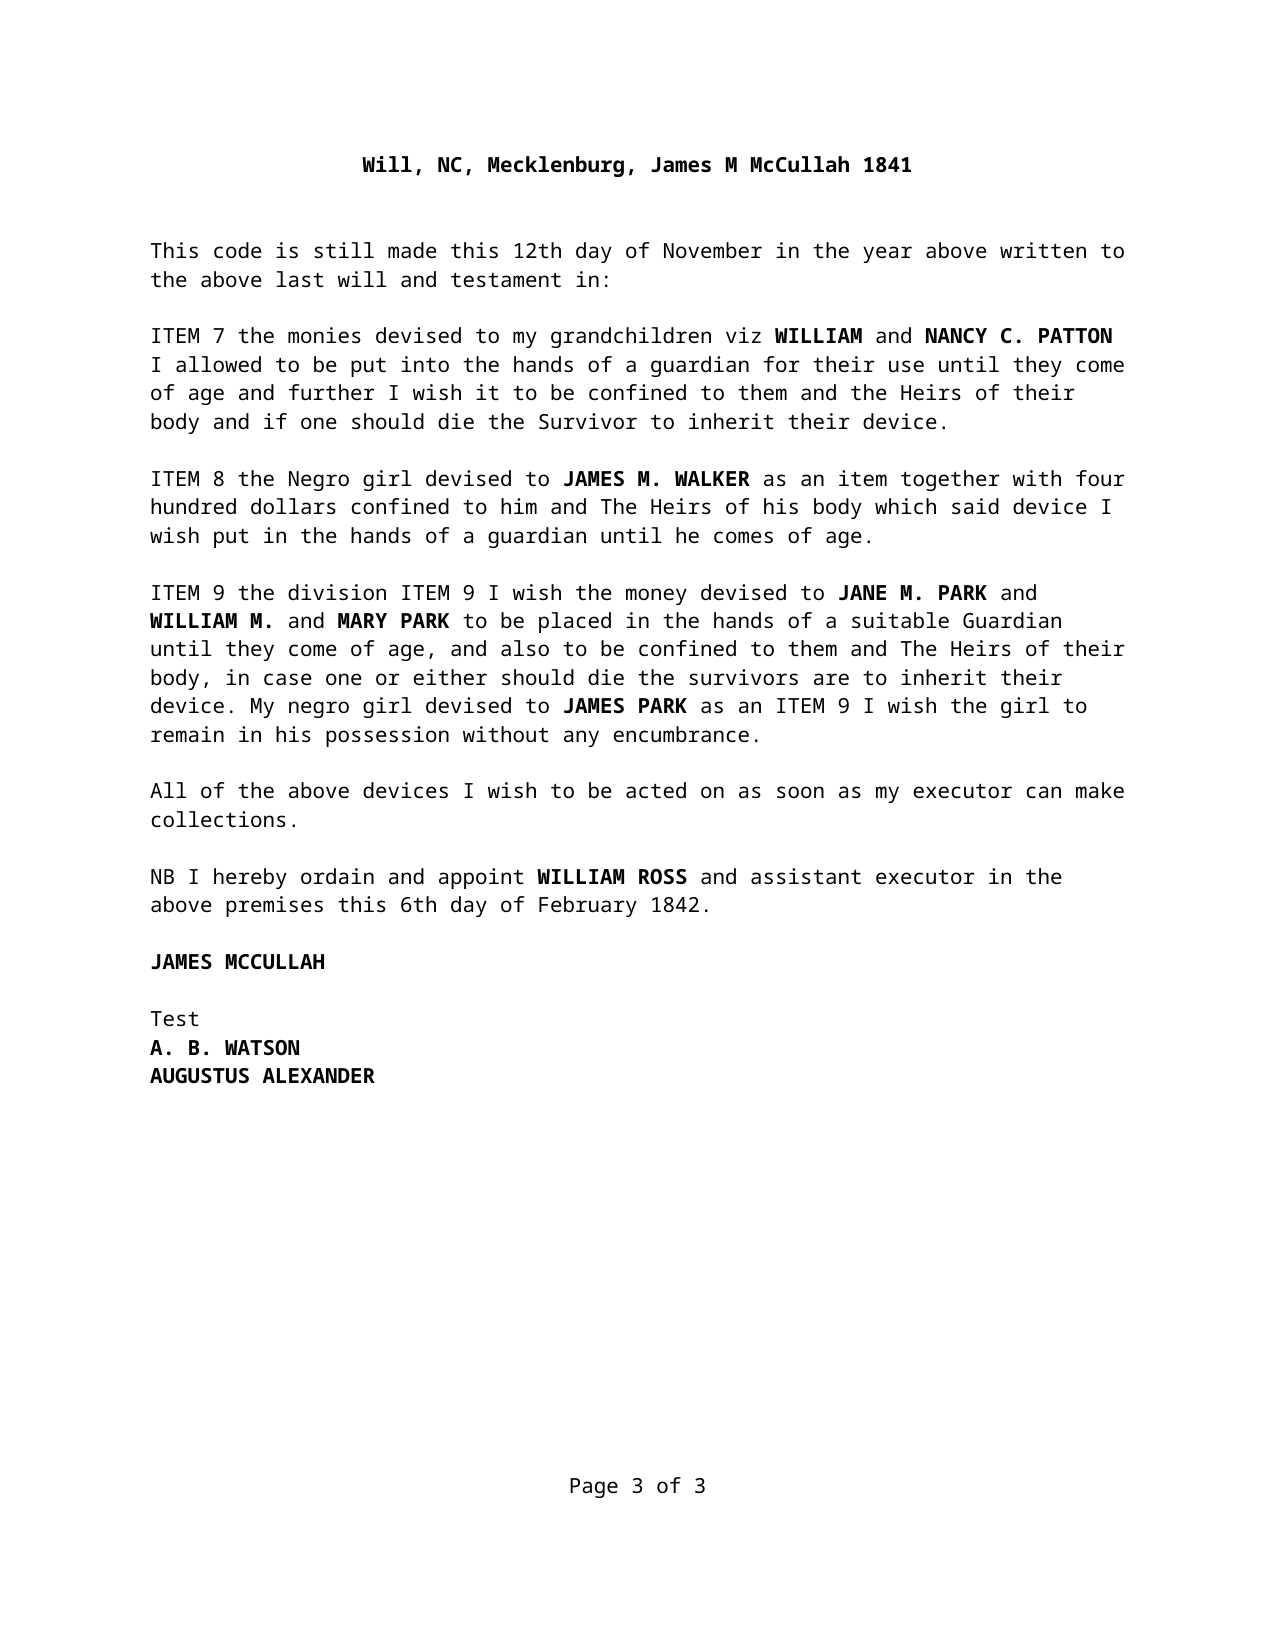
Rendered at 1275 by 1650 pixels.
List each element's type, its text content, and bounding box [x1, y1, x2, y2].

text Test [150, 1004, 1125, 1033]
text A. B. Watson [150, 1033, 1125, 1061]
text ITEM 7 the monies devised to my grandchildren viz William and Nancy C. Patton I allowed to be put into the hands of a guardian for their use until they come of age and further I wish it to be confined to them and the Heirs of their body and if one should die the Survivor to inherit their device. [150, 322, 1125, 435]
text James McCullah [150, 947, 1125, 976]
text NB I hereby ordain and appoint William Ross and assistant executor in the above premises this 6th day of February 1842. [150, 862, 1125, 919]
text Augustus Alexander [150, 1061, 1125, 1089]
text ITEM 8 the Negro girl devised to James M. Walker as an item together with four hundred dollars confined to him and The Heirs of his body which said device I wish put in the hands of a guardian until he comes of age. [150, 464, 1125, 549]
text This code is still made this 12th day of November in the year above written to the above last will and testament in: [150, 236, 1125, 293]
text All of the above devices I wish to be acted on as soon as my executor can make collections. [150, 777, 1125, 833]
text ITEM 9 the division ITEM 9 I wish the money devised to Jane m. park and William M. and Mary Park to be placed in the hands of a suitable Guardian until they come of age, and also to be confined to them and The Heirs of their body, in case one or either should die the survivors are to inherit their device. My negro girl devised to James Park as an ITEM 9 I wish the girl to remain in his possession without any encumbrance. [150, 578, 1125, 748]
